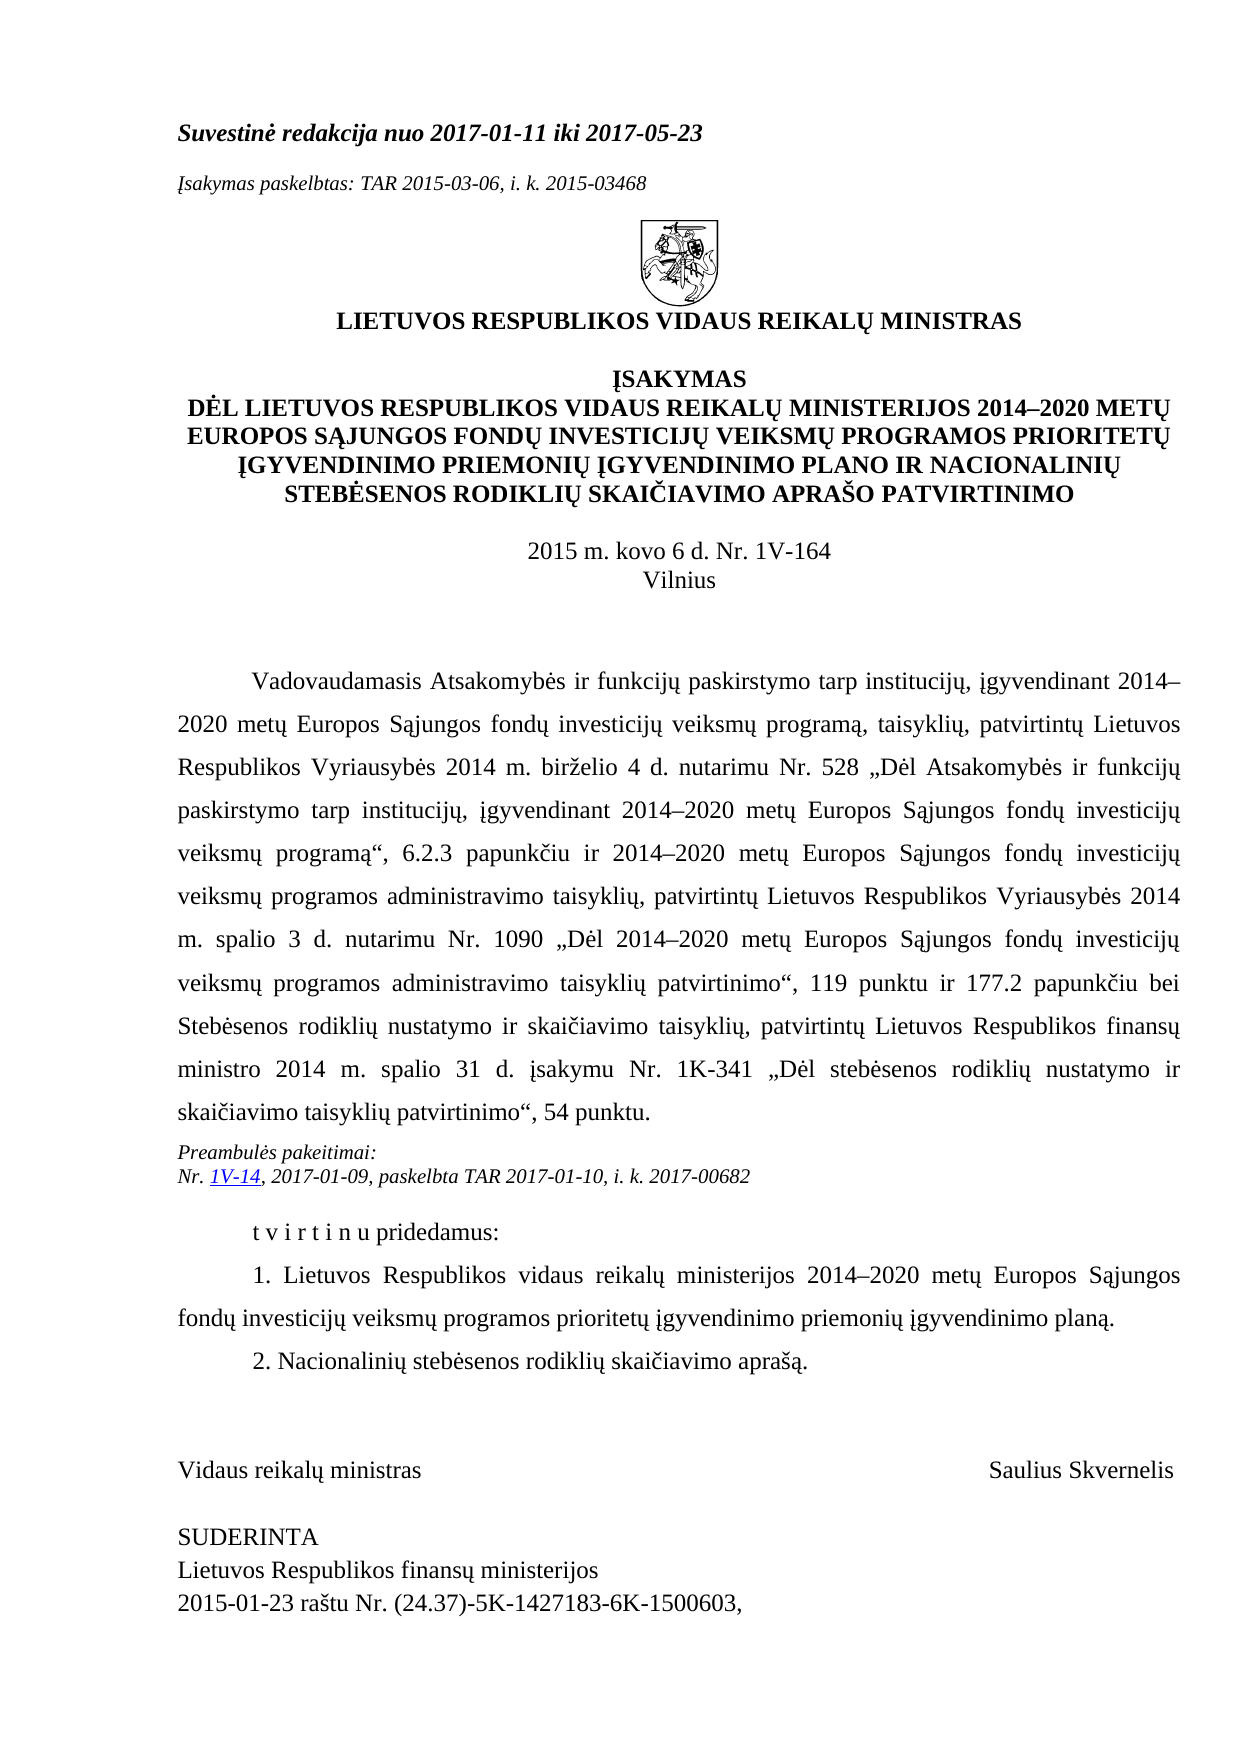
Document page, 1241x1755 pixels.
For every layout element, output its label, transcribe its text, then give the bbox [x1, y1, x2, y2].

text Vilnius [177, 565, 1181, 594]
text LIETUVOS RESPUBLIKOS VIDAUS REIKALŲ MINISTRAS [177, 306, 1181, 335]
text dėl LIETUVOS RESPUBLIKOS VIDAUS REIKALŲ MINISTERIJOS 2014–2020 mETŲ europos sąjungos fondų investicijų veiksmų programos prioritetŲ įgyvendinimo priemonių įgyvendinimo plano IR NACIONALINIŲ STEBĖSENOS RODIKLIŲ SKAIČIAVIMO APRAŠO patvirtinimo [177, 393, 1181, 508]
text Vidaus reikalų ministras Saulius Skvernelis [177, 1456, 1181, 1484]
text Preambulės pakeitimai: [177, 1140, 1181, 1164]
text Suvestinė redakcija nuo 2017-01-11 iki 2017-05-23 [177, 118, 1181, 147]
text SUDERINTA [177, 1522, 1181, 1550]
text ĮSAKYMAS [177, 364, 1181, 393]
text 1. Lietuvos Respublikos vidaus reikalų ministerijos 2014–2020 metų Europos Sąjungos fondų investicijų veiksmų programos prioritetų įgyvendinimo priemonių įgyvendinimo planą. [177, 1260, 1181, 1332]
text Nr. 1V-14, 2017-01-09, paskelbta TAR 2017-01-10, i. k. 2017-00682 [177, 1164, 1181, 1188]
text 2015 m. kovo 6 d. Nr. 1V-164 [177, 536, 1181, 565]
text 2015-01-23 raštu Nr. (24.37)-5K-1427183-6K-1500603, [177, 1588, 1181, 1616]
text 2. Nacionalinių stebėsenos rodiklių skaičiavimo aprašą. [177, 1346, 1181, 1375]
text Lietuvos Respublikos finansų ministerijos [177, 1555, 1181, 1583]
text Vadovaudamasis Atsakomybės ir funkcijų paskirstymo tarp institucijų, įgyvendinant 2014–2020 metų Europos Sąjungos fondų investicijų veiksmų programą, taisyklių, patvirtintų Lietuvos Respublikos Vyriausybės 2014 m. birželio 4 d. nutarimu Nr. 528 „Dėl Atsakomybės ir funkcijų paskirstymo tarp institucijų, įgyvendinant 2014–2020 metų Europos Sąjungos fondų investicijų veiksmų programą“, 6.2.3 papunkčiu ir 2014–2020 metų Europos Sąjungos fondų investicijų veiksmų programos administravimo taisyklių, patvirtintų Lietuvos Respublikos Vyriausybės 2014 m. spalio 3 d. nutarimu Nr. 1090 „Dėl 2014–2020 metų Europos Sąjungos fondų investicijų veiksmų programos administravimo taisyklių patvirtinimo“, 119 punktu ir 177.2 papunkčiu bei Stebėsenos rodiklių nustatymo ir skaičiavimo taisyklių, patvirtintų Lietuvos Respublikos finansų ministro 2014 m. spalio 31 d. įsakymu Nr. 1K-341 „Dėl stebėsenos rodiklių nustatymo ir skaičiavimo taisyklių patvirtinimo“, 54 punktu. [177, 666, 1181, 1126]
text Įsakymas paskelbtas: TAR 2015-03-06, i. k. 2015-03468 [177, 171, 1181, 195]
text t v i r t i n u pridedamus: [177, 1217, 1181, 1246]
